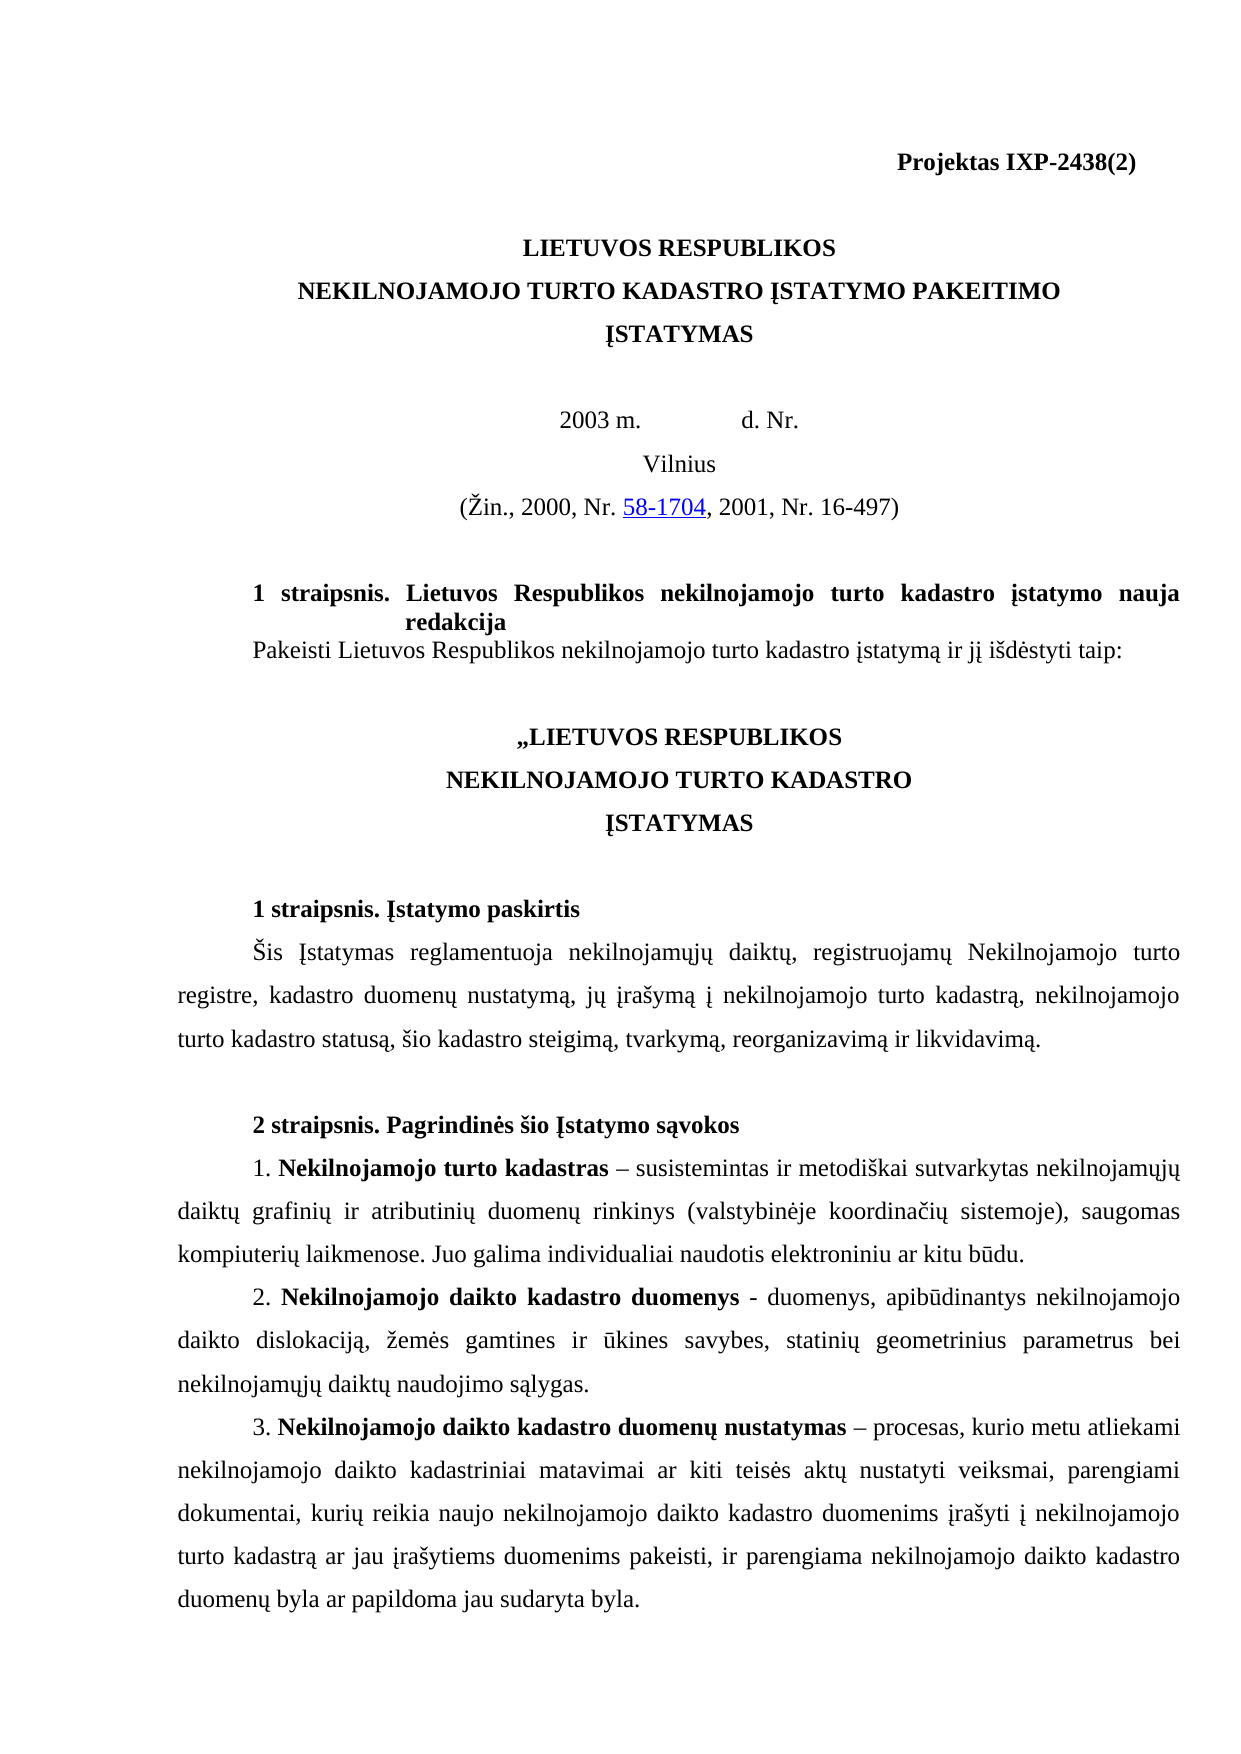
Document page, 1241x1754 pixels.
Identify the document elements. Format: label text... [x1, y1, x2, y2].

text „LIETUVOS RESPUBLIKOS [177, 722, 1181, 751]
text NEKILNOJAMOJO TURTO KADASTRO ĮSTATYMO PAKEITIMO [177, 276, 1181, 305]
text 3. Nekilnojamojo daikto kadastro duomenų nustatymas – procesas, kurio metu atliekami nekilnojamojo daikto kadastriniai matavimai ar kiti teisės aktų nustatyti veiksmai, parengiami dokumentai, kurių reikia naujo nekilnojamojo daikto kadastro duomenims įrašyti į nekilnojamojo turto kadastrą ar jau įrašytiems duomenims pakeisti, ir parengiama nekilnojamojo daikto kadastro duomenų byla ar papildoma jau sudaryta byla. [177, 1412, 1181, 1613]
text Vilnius [177, 449, 1181, 477]
text Šis Įstatymas reglamentuoja nekilnojamųjų daiktų, registruojamų Nekilnojamojo turto registre, kadastro duomenų nustatymą, jų įrašymą į nekilnojamojo turto kadastrą, nekilnojamojo turto kadastro statusą, šio kadastro steigimą, tvarkymą, reorganizavimą ir likvidavimą. [177, 937, 1181, 1052]
text 1 straipsnis. Lietuvos Respublikos nekilnojamojo turto kadastro įstatymo nauja redakcija [252, 578, 1181, 636]
text 1. Nekilnojamojo turto kadastras – susistemintas ir metodiškai sutvarkytas nekilnojamųjų daiktų grafinių ir atributinių duomenų rinkinys (valstybinėje koordinačių sistemoje), saugomas kompiuterių laikmenose. Juo galima individualiai naudotis elektroniniu ar kitu būdu. [177, 1153, 1181, 1268]
text NEKILNOJAMOJO TURTO KADASTRO [177, 765, 1181, 794]
text 2003 m. d. Nr. [177, 406, 1181, 434]
text ĮSTATYMAS [177, 808, 1181, 837]
text Pakeisti Lietuvos Respublikos nekilnojamojo turto kadastro įstatymą ir jį išdėstyti taip: [177, 636, 1181, 664]
text 2 straipsnis. Pagrindinės šio Įstatymo sąvokos [177, 1110, 1181, 1139]
text Projektas IXP-2438(2) [777, 147, 1181, 176]
text LIETUVOS RESPUBLIKOS [177, 233, 1181, 262]
text 1 straipsnis. Įstatymo paskirtis [177, 894, 1181, 923]
text 2. Nekilnojamojo daikto kadastro duomenys - duomenys, apibūdinantys nekilnojamojo daikto dislokaciją, žemės gamtines ir ūkines savybes, statinių geometrinius parametrus bei nekilnojamųjų daiktų naudojimo sąlygas. [177, 1282, 1181, 1397]
text (Žin., 2000, Nr. 58-1704, 2001, Nr. 16-497) [177, 492, 1181, 521]
text ĮSTATYMAS [177, 319, 1181, 348]
